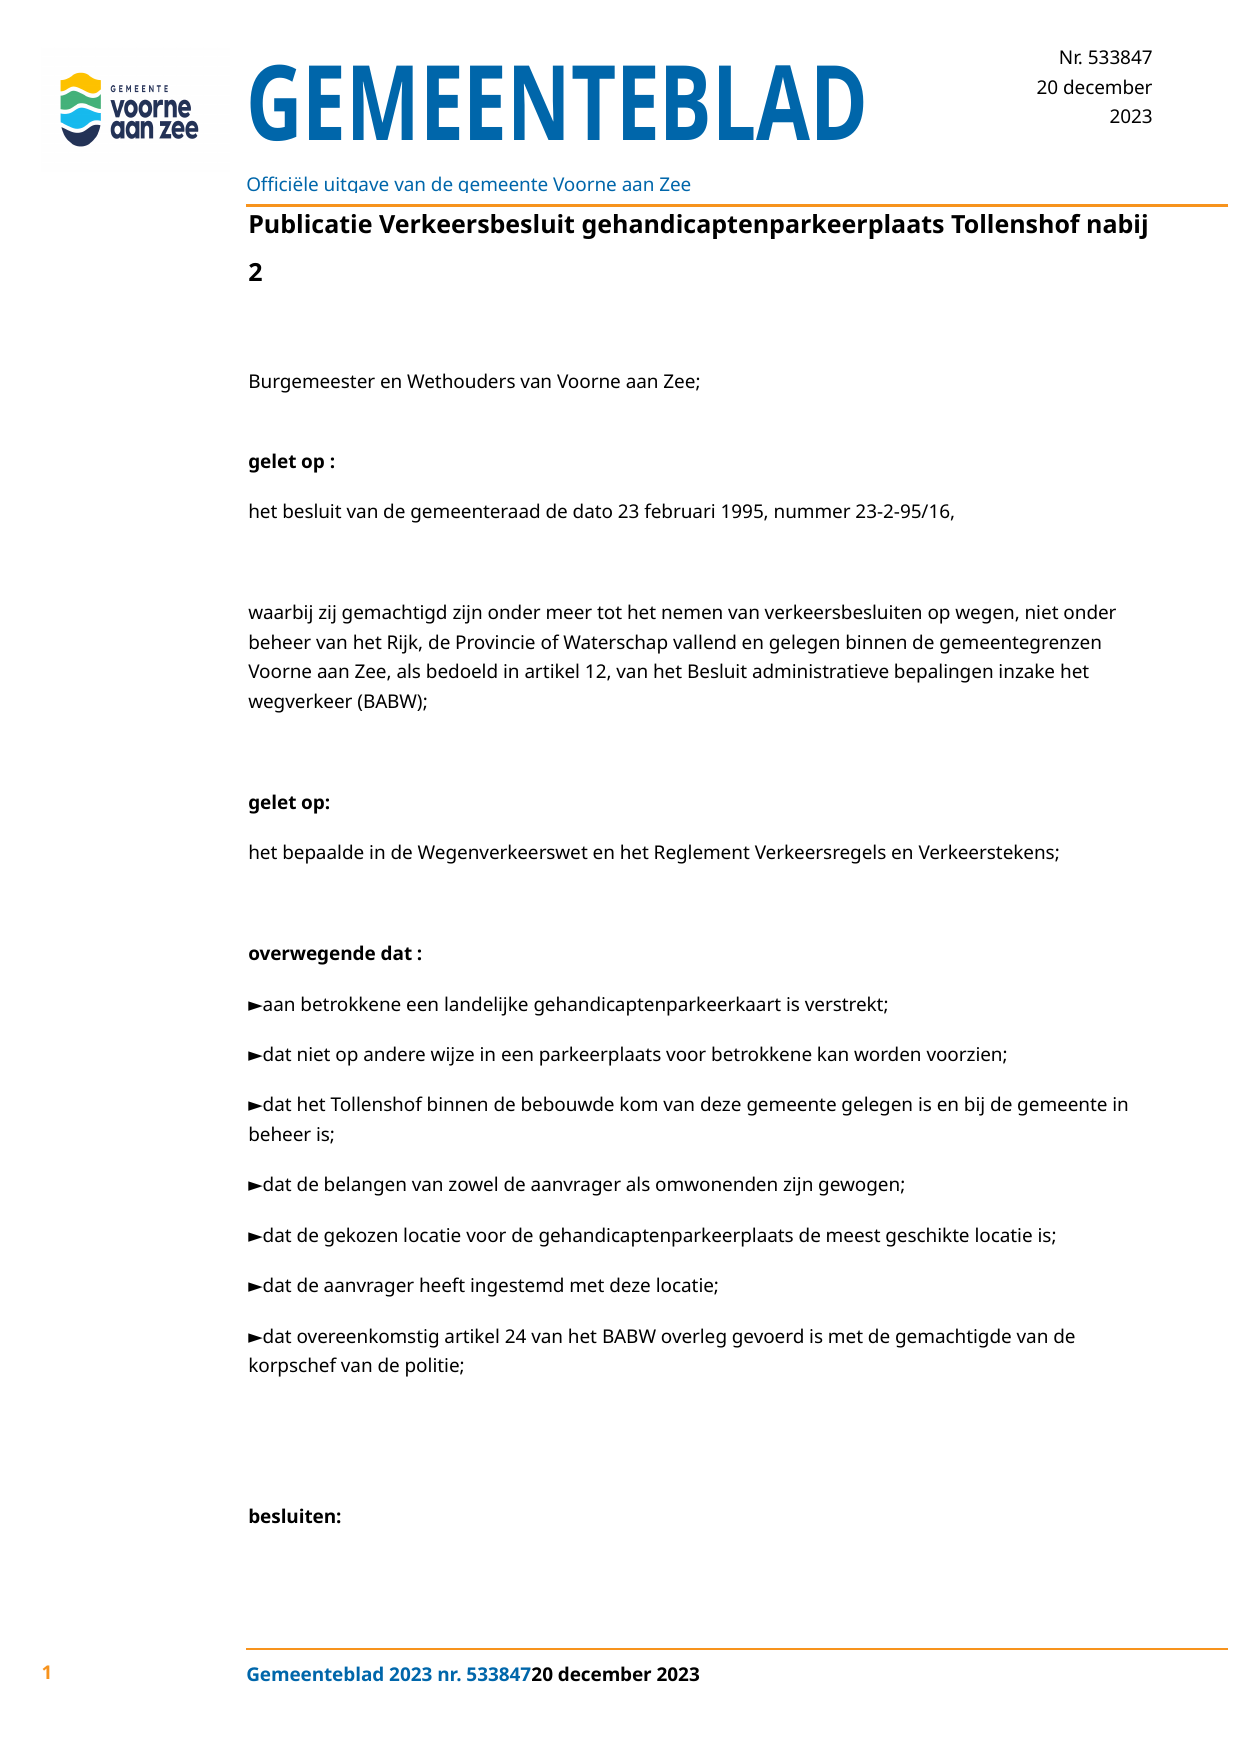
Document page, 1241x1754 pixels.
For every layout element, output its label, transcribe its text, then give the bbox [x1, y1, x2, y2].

text waarbij zij gemachtigd zijn onder meer tot het nemen van verkeersbesluiten op wegen, niet onder beheer van het Rijk, de Provincie of Waterschap vallend en gelegen binnen de gemeentegrenzen Voorne aan Zee, als bedoeld in artikel 12, van het Besluit administratieve bepalingen inzake het wegverkeer (BABW); [248, 599, 1152, 714]
text gelet op: [248, 789, 1152, 815]
text het besluit van de gemeenteraad de dato 23 februari 1995, nummer 23-2-95/16, [248, 499, 1152, 524]
text het bepaalde in de Wegenverkeerswet en het Reglement Verkeersregels en Verkeerstekens; [248, 839, 1152, 865]
text ►dat overeenkomstig artikel 24 van het BABW overleg gevoerd is met de gemachtigde van de korpschef van de politie; [248, 1323, 1152, 1378]
text ►dat niet op andere wijze in een parkeerplaats voor betrokkene kan worden voorzien; [248, 1041, 1152, 1067]
text overwegende dat : [248, 940, 1152, 966]
text ►dat het Tollenshof binnen de bebouwde kom van deze gemeente gelegen is en bij de gemeente in beheer is; [248, 1092, 1152, 1147]
text Publicatie Verkeersbesluit gehandicaptenparkeerplaats Tollenshof nabij 2 [248, 207, 1152, 288]
text ►dat de gekozen locatie voor de gehandicaptenparkeerplaats de meest geschikte locatie is; [248, 1222, 1152, 1248]
picture [41, 47, 231, 172]
text ►aan betrokkene een landelijke gehandicaptenparkeerkaart is verstrekt; [248, 991, 1152, 1016]
text Burgemeester en Wethouders van Voorne aan Zee; [248, 368, 1152, 394]
text ►dat de belangen van zowel de aanvrager als omwonenden zijn gewogen; [248, 1172, 1152, 1197]
text gelet op : [248, 448, 1152, 474]
text besluiten: [248, 1504, 1152, 1529]
text ►dat de aanvrager heeft ingestemd met deze locatie; [248, 1272, 1152, 1298]
